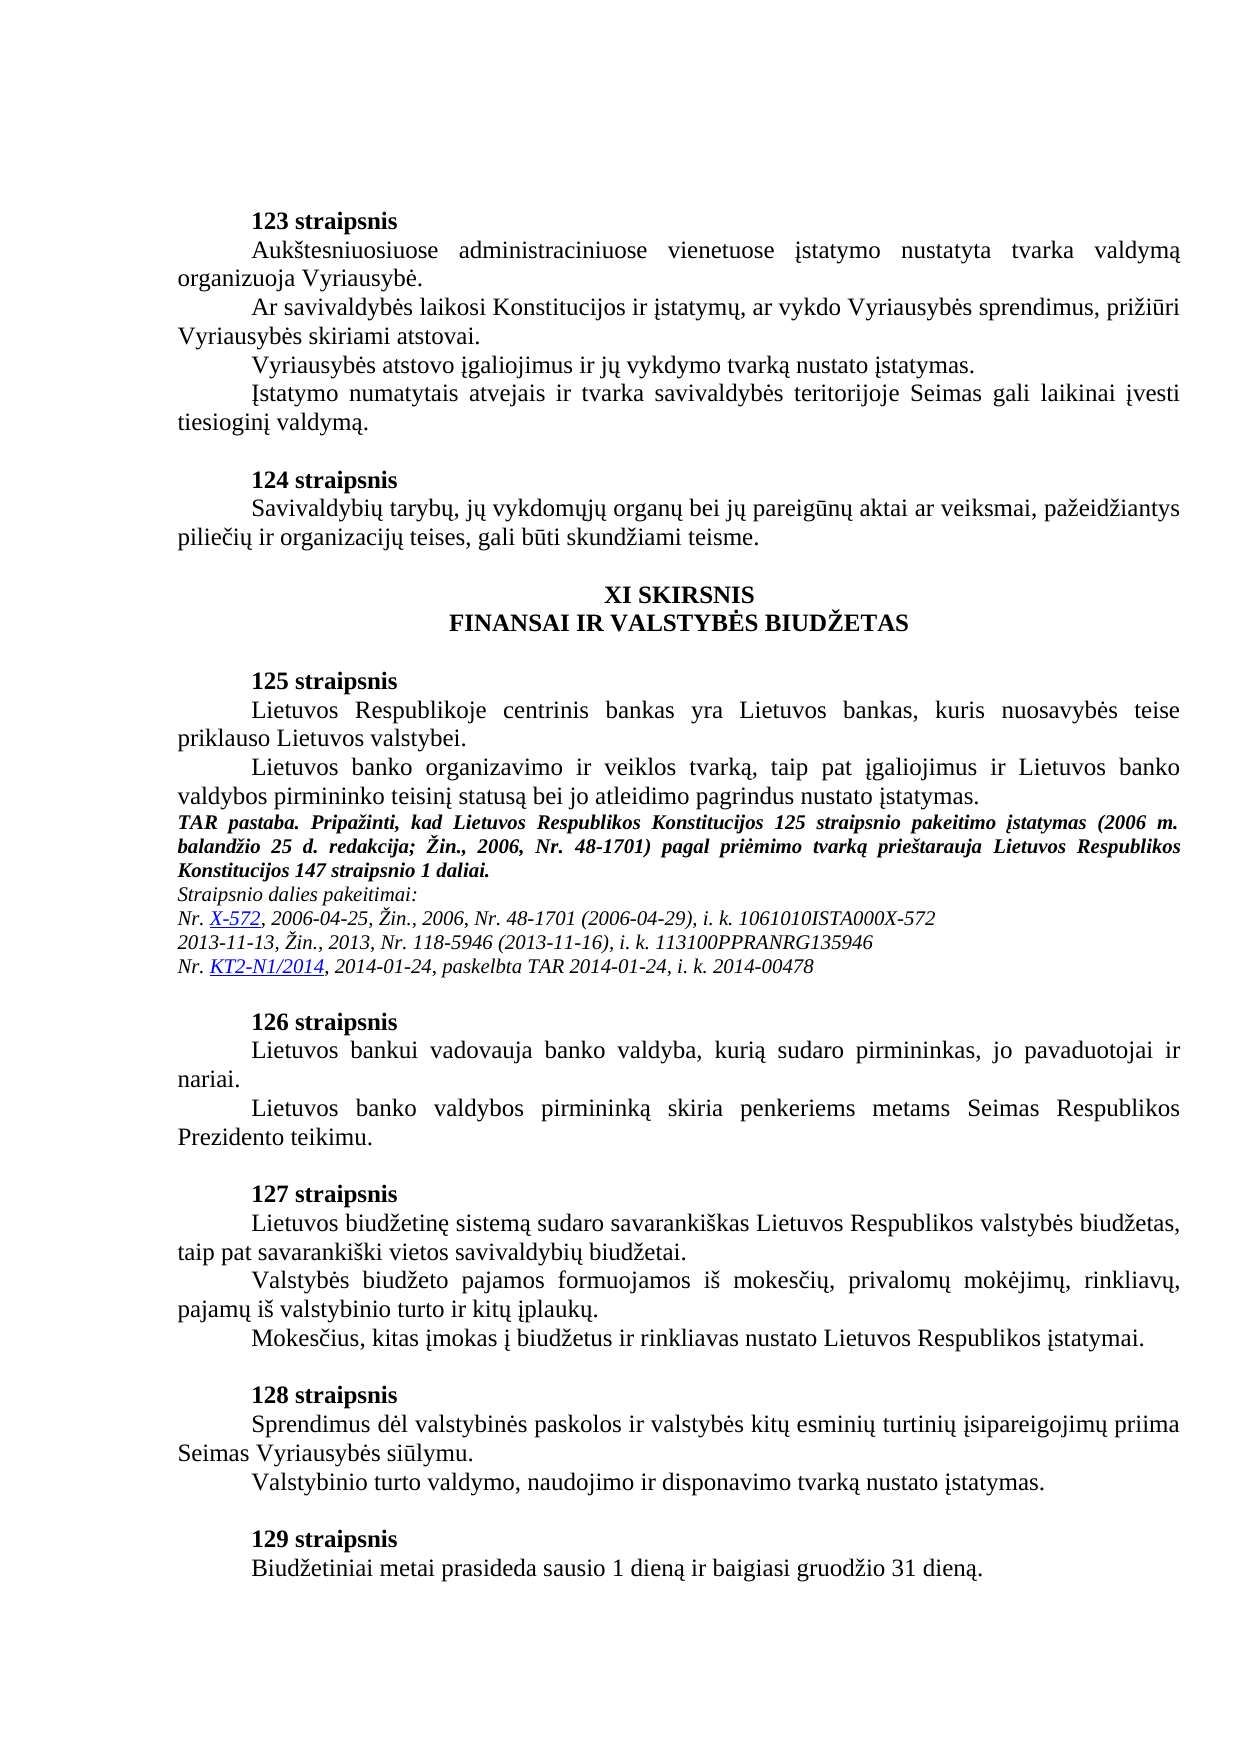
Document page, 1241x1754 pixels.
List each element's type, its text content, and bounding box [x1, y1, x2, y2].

text Biudžetiniai metai prasideda sausio 1 dieną ir baigiasi gruodžio 31 dieną. [177, 1553, 1181, 1582]
text Mokesčius, kitas įmokas į biudžetus ir rinkliavas nustato Lietuvos Respublikos įstatymai. [177, 1323, 1181, 1352]
text FINANSAI IR VALSTYBĖS BIUDŽETAS [177, 608, 1181, 637]
text Lietuvos bankui vadovauja banko valdyba, kurią sudaro pirmininkas, jo pavaduotojai ir nariai. [177, 1036, 1181, 1093]
text Nr. KT2-N1/2014, 2014-01-24, paskelbta TAR 2014-01-24, i. k. 2014-00478 [177, 954, 1181, 978]
text Aukštesniuosiuose administraciniuose vienetuose įstatymo nustatyta tvarka valdymą organizuoja Vyriausybė. [177, 235, 1181, 292]
text Straipsnio dalies pakeitimai: [177, 882, 1181, 906]
text 125 straipsnis [177, 666, 1181, 695]
text 123 straipsnis [177, 206, 1181, 235]
text 129 straipsnis [177, 1524, 1181, 1553]
text Valstybės biudžeto pajamos formuojamos iš mokesčių, privalomų mokėjimų, rinkliavų, pajamų iš valstybinio turto ir kitų įplaukų. [177, 1266, 1181, 1323]
text 2013-11-13, Žin., 2013, Nr. 118-5946 (2013-11-16), i. k. 113100PPRANRG135946 [177, 930, 1181, 954]
text Lietuvos biudžetinę sistemą sudaro savarankiškas Lietuvos Respublikos valstybės biudžetas, taip pat savarankiški vietos savivaldybių biudžetai. [177, 1208, 1181, 1266]
text Nr. X-572, 2006-04-25, Žin., 2006, Nr. 48-1701 (2006-04-29), i. k. 1061010ISTA000X-572 [177, 906, 1181, 930]
text Lietuvos banko valdybos pirmininką skiria penkeriems metams Seimas Respublikos Prezidento teikimu. [177, 1093, 1181, 1151]
text Valstybinio turto valdymo, naudojimo ir disponavimo tvarką nustato įstatymas. [177, 1467, 1181, 1496]
text XI SKIRSNIS [177, 580, 1181, 608]
text Vyriausybės atstovo įgaliojimus ir jų vykdymo tvarką nustato įstatymas. [177, 350, 1181, 378]
text Įstatymo numatytais atvejais ir tvarka savivaldybės teritorijoje Seimas gali laikinai įvesti tiesioginį valdymą. [177, 378, 1181, 436]
text 126 straipsnis [177, 1007, 1181, 1036]
text 124 straipsnis [177, 465, 1181, 493]
text 127 straipsnis [177, 1179, 1181, 1208]
text Lietuvos Respublikoje centrinis bankas yra Lietuvos bankas, kuris nuosavybės teise priklauso Lietuvos valstybei. [177, 695, 1181, 752]
text Ar savivaldybės laikosi Konstitucijos ir įstatymų, ar vykdo Vyriausybės sprendimus, prižiūri Vyriausybės skiriami atstovai. [177, 292, 1181, 350]
text Lietuvos banko organizavimo ir veiklos tvarką, taip pat įgaliojimus ir Lietuvos banko valdybos pirmininko teisinį statusą bei jo atleidimo pagrindus nustato įstatymas. [177, 752, 1181, 810]
text 128 straipsnis [177, 1381, 1181, 1409]
text Sprendimus dėl valstybinės paskolos ir valstybės kitų esminių turtinių įsipareigojimų priima Seimas Vyriausybės siūlymu. [177, 1409, 1181, 1467]
text Savivaldybių tarybų, jų vykdomųjų organų bei jų pareigūnų aktai ar veiksmai, pažeidžiantys piliečių ir organizacijų teises, gali būti skundžiami teisme. [177, 493, 1181, 551]
text TAR pastaba. Pripažinti, kad Lietuvos Respublikos Konstitucijos 125 straipsnio pakeitimo įstatymas (2006 m. balandžio 25 d. redakcija; Žin., 2006, Nr. 48-1701) pagal priėmimo tvarką prieštarauja Lietuvos Respublikos Konstitucijos 147 straipsnio 1 daliai. [177, 810, 1181, 882]
